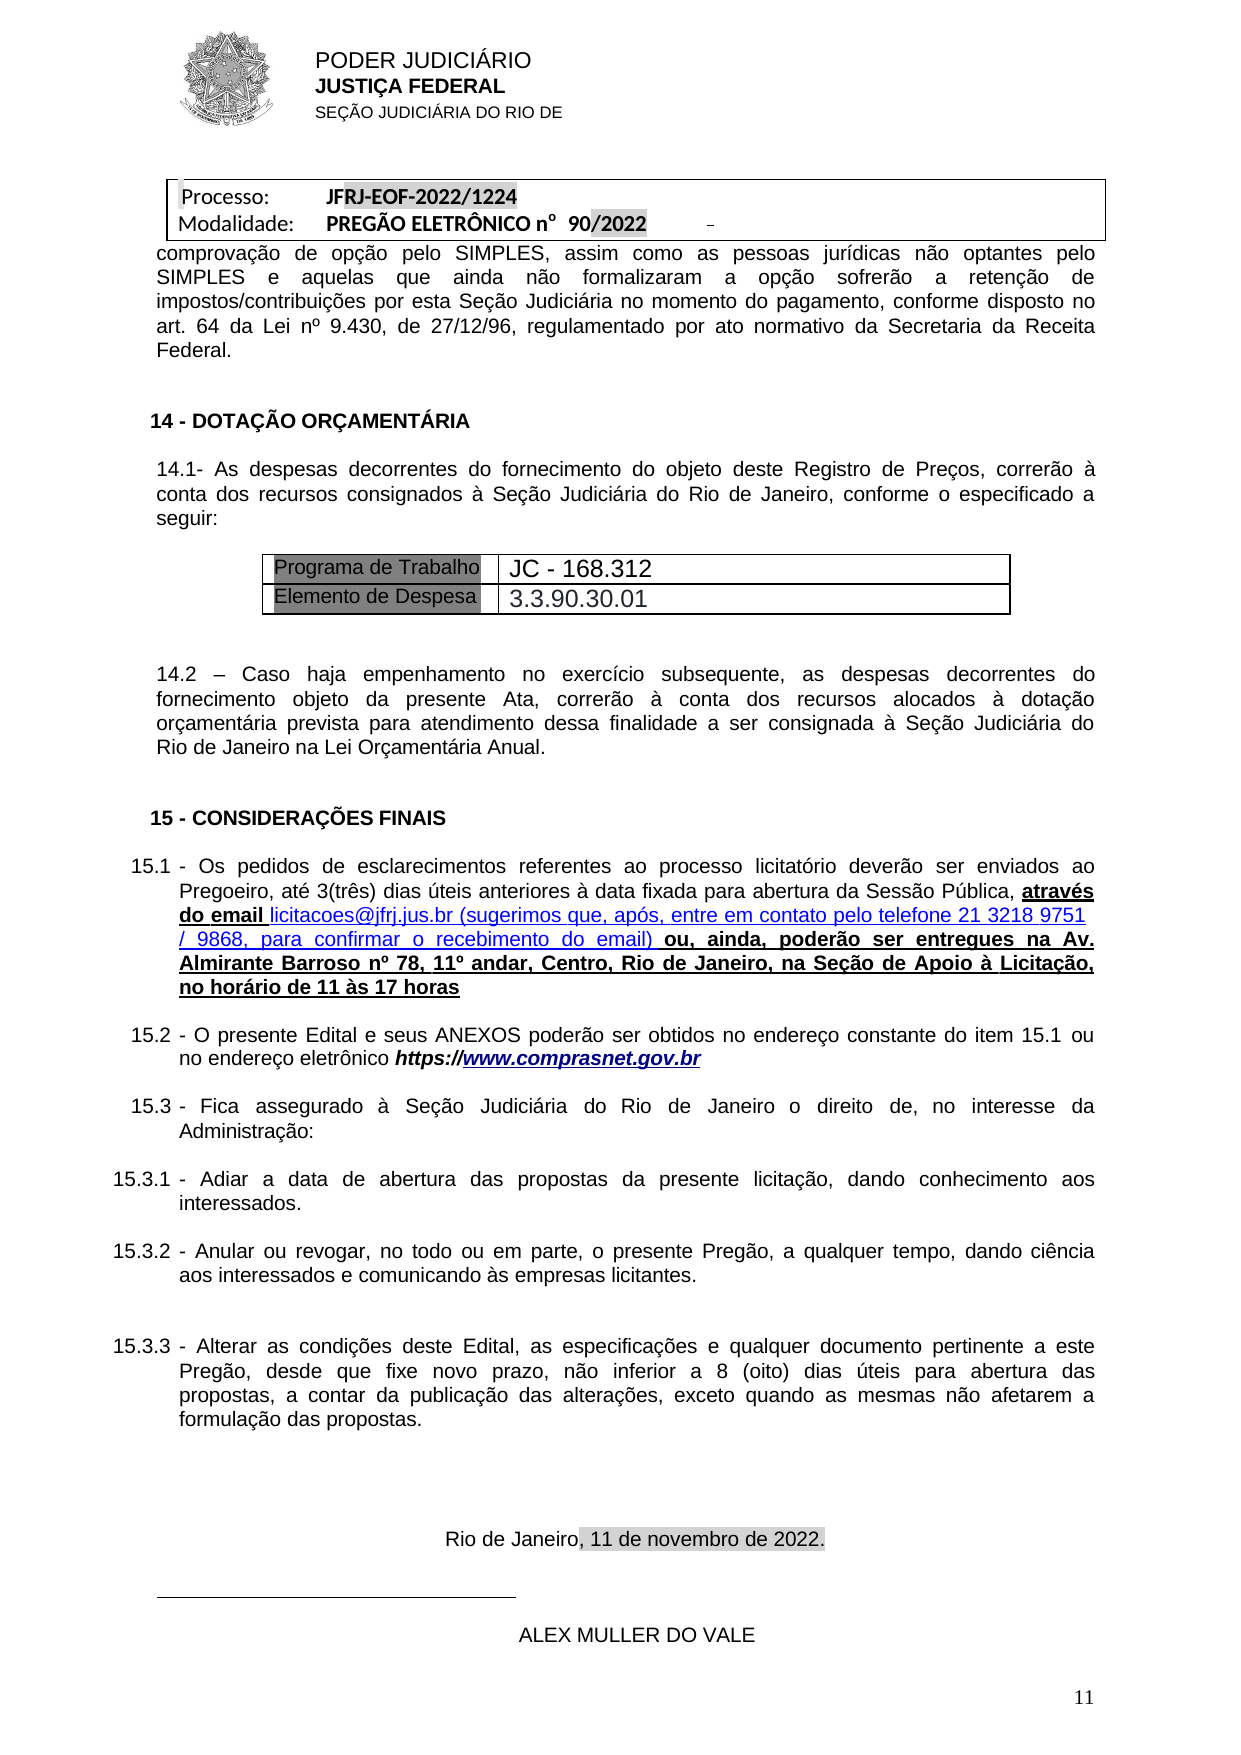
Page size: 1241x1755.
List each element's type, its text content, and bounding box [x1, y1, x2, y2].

text comprovação de opção pelo SIMPLES, assim como as pessoas jurídicas não optantes pelo SIMPLES e aquelas que ainda não formalizaram a opção sofrerão a retenção de impostos/contribuições por esta Seção Judiciária no momento do pagamento, conforme disposto no art. 64 da Lei nº 9.430, de 27/12/96, regulamentado por ato normativo da Secretaria da Receita Federal. [156, 241, 1095, 362]
table_cell PREGÃO ELETRÔNICO no [311, 209, 563, 239]
table_cell [481, 585, 498, 613]
text ALEX MULLER DO VALE [156, 1625, 1118, 1647]
table_cell [263, 585, 274, 613]
table_cell 3.3.90.30.01 [499, 585, 1009, 613]
text 14.1- As despesas decorrentes do fornecimento do objeto deste Registro de Preços, correrão à conta dos recursos consignados à Seção Judiciária do Rio de Janeiro, conforme o especificado a seguir: [156, 457, 1096, 529]
table_header JFRJ-EOF-2022/1224 [311, 180, 1105, 209]
table_cell Elemento de Despesa [274, 585, 481, 613]
table_header [263, 555, 274, 583]
list - Fica assegurado à Seção Judiciária do Rio de Janeiro o direito de, no interesse da Administração: [156, 1094, 1095, 1142]
list - O presente Edital e seus ANEXOS poderão ser obtidos no endereço constante do item 15.1 ou no endereço eletrônico https://www.comprasnet.gov.br [156, 1023, 1095, 1071]
list - DOTAÇÃO ORÇAMENTÁRIA [150, 409, 1118, 433]
table_cell Modalidade: [168, 209, 311, 239]
table_header [168, 180, 178, 209]
list - Anular ou revogar, no todo ou em parte, o presente Pregão, a qualquer tempo, dando ciência aos interessados e comunicando às empresas licitantes. [156, 1239, 1095, 1287]
text 14.2 – Caso haja empenhamento no exercício subsequente, as despesas decorrentes do fornecimento objeto da presente Ata, correrão à conta dos recursos alocados à dotação orçamentária prevista para atendimento dessa finalidade a ser consignada à Seção Judiciária do Rio de Janeiro na Lei Orçamentária Anual. [156, 662, 1095, 759]
list - Os pedidos de esclarecimentos referentes ao processo licitatório deverão ser enviados ao Pregoeiro, até 3(três) dias úteis anteriores à data fixada para abertura da Sessão Pública, através do email licitacoes@jfrj.jus.br (sugerimos que, após, entre em contato pelo telefone 21 3218 9751 [156, 854, 1095, 927]
text Rio de Janeiro, 11 de novembro de 2022. [445, 1527, 1118, 1551]
table_header Programa de Trabalho [274, 555, 481, 583]
table_header [481, 555, 498, 583]
table_header JC - 168.312 [499, 555, 1009, 583]
list - CONSIDERAÇÕES FINAIS [150, 806, 1118, 830]
text / 9868, para confirmar o recebimento do email) ou, ainda, poderão ser entregues na Av. Almirante Barroso nº 78, 11º andar, Centro, Rio de Janeiro, na Seção de Apoio à Licitação, no horário de 11 às 17 horas [179, 927, 1095, 999]
list - Alterar as condições deste Edital, as especificações e qualquer documento pertinente a este Pregão, desde que fixe novo prazo, não inferior a 8 (oito) dias úteis para abertura das propostas, a contar da publicação das alterações, exceto quando as mesmas não afetarem a formulação das propostas. [156, 1334, 1095, 1431]
list - Adiar a data de abertura das propostas da presente licitação, dando conhecimento aos interessados. [156, 1167, 1095, 1215]
table_cell 90/2022 [563, 209, 1105, 239]
table_header Processo: [184, 180, 311, 209]
